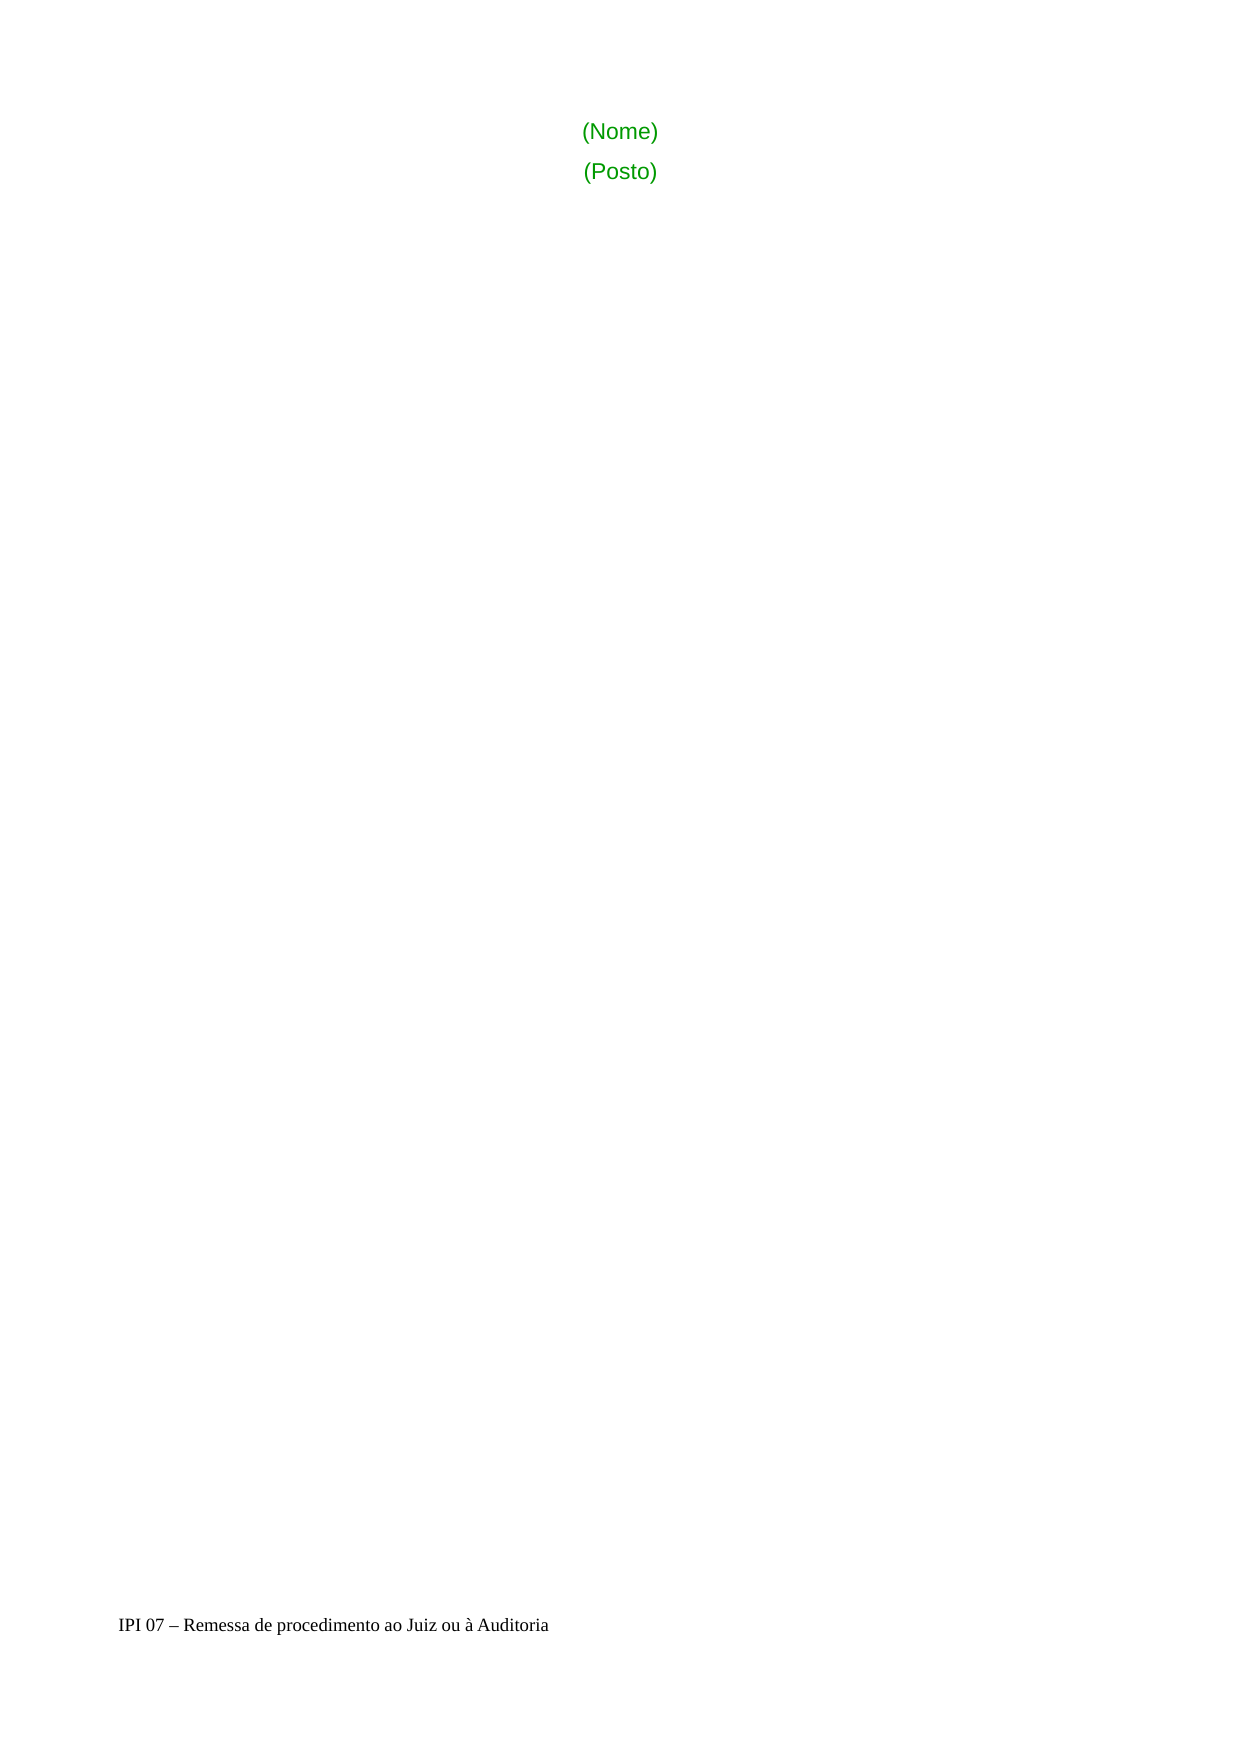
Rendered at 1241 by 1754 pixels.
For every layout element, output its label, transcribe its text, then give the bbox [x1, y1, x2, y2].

text (Posto) [118, 158, 1122, 184]
text (Nome) [118, 118, 1122, 144]
